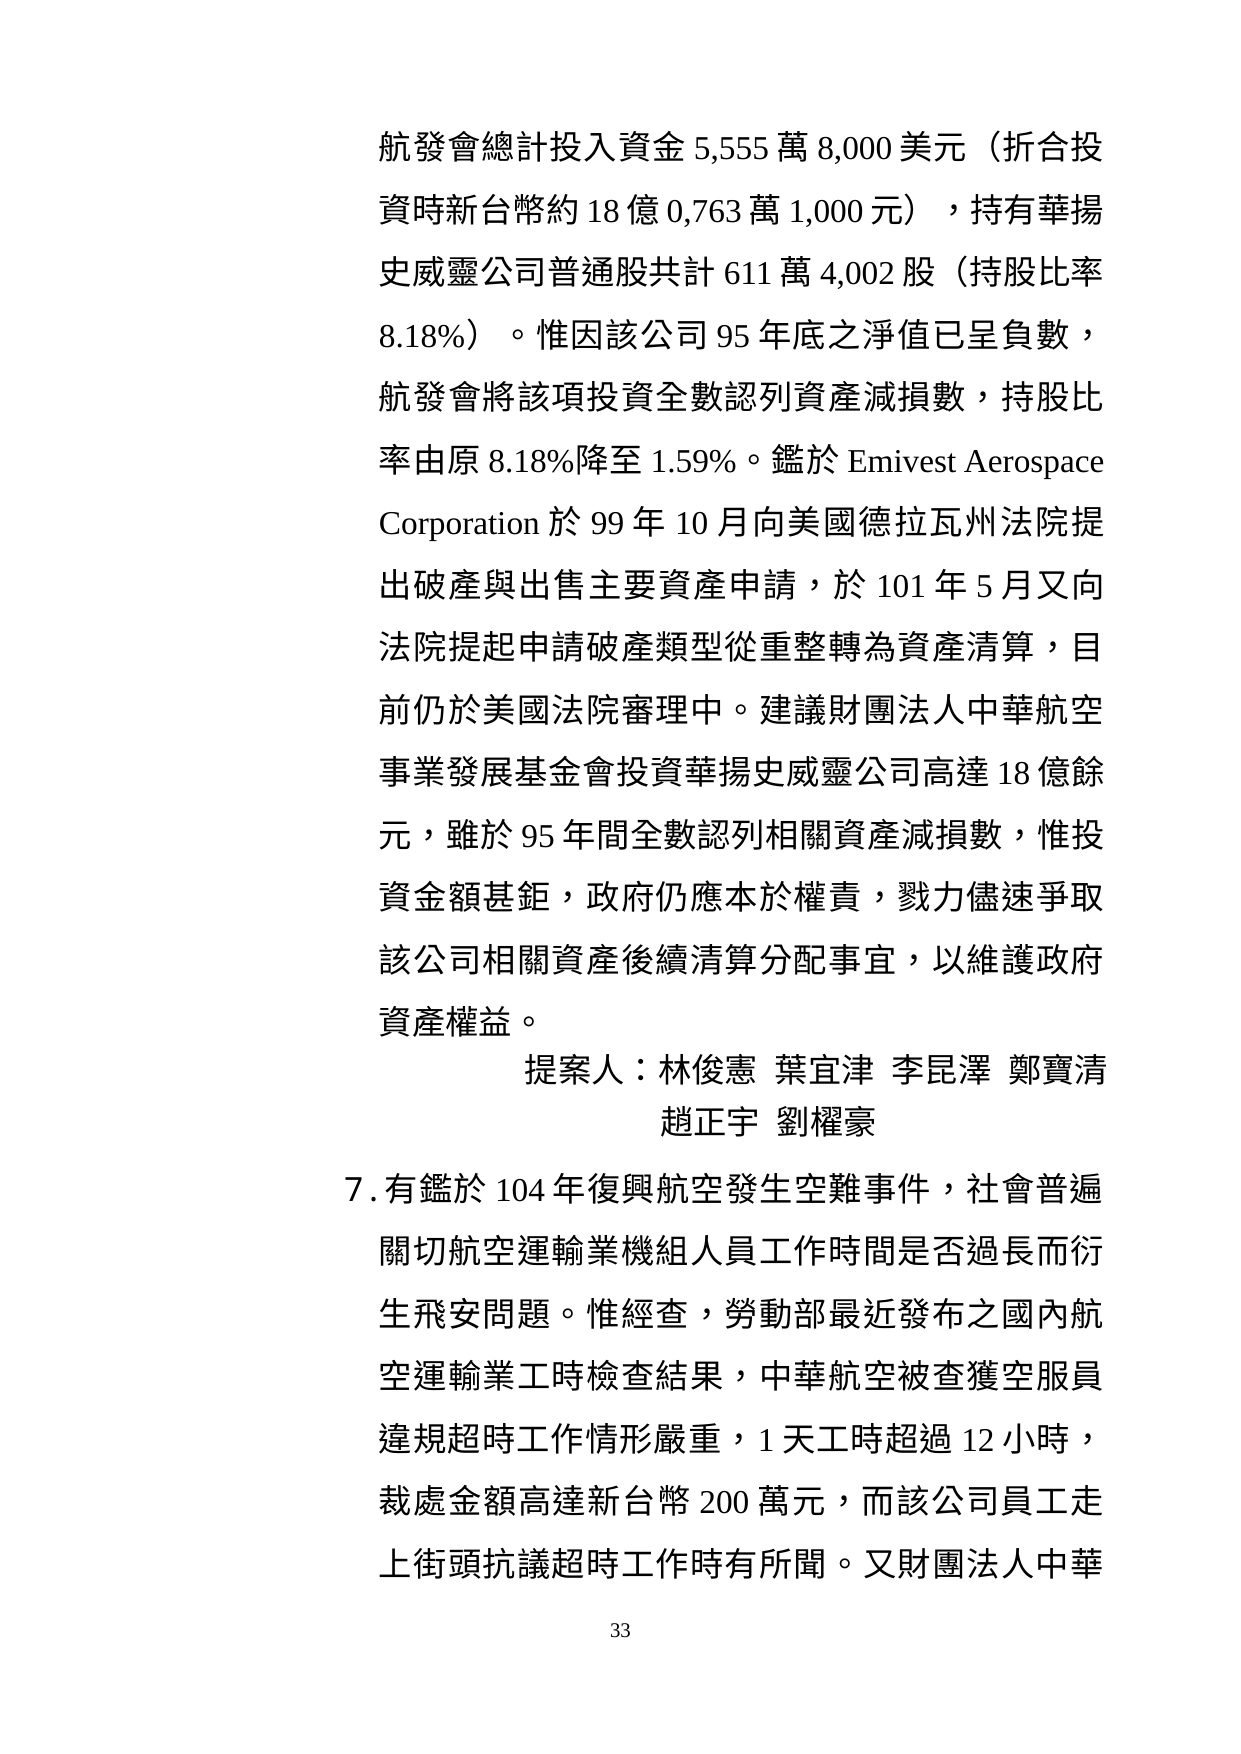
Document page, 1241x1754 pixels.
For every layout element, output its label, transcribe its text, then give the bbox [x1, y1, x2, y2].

text 6.財團法人中華航空事業發展基金會105年度預算之轉投資明細表中，列有投資華揚史威靈飛機公司持股比率1.59%、累計投資淨額0元。經查：該會於89年間因華揚史威靈公司缺乏進行認證工作所需資金，經其原始股東耀華玻璃股份有限公司管理委員會（以下簡稱耀管會）推介，出資2,000萬美元，其後又分別於94及95年參與現金增資，航發會總計投入資金5,555萬8,000美元（折合投資時新台幣約18億0,763萬1,000元），持有華揚史威靈公司普通股共計611萬4,002股（持股比率8.18%）。惟因該公司95年底之淨值已呈負數，航發會將該項投資全數認列資產減損數，持股比率由原8.18%降至1.59%。鑑於Emivest Aerospace Corporation於99年10月向美國德拉瓦州法院提出破產與出售主要資產申請，於101年5月又向法院提起申請破產類型從重整轉為資產清算，目前仍於美國法院審理中。建議財團法人中華航空事業發展基金會投資華揚史威靈公司高達18億餘元，雖於95年間全數認列相關資產減損數，惟投資金額甚鉅，政府仍應本於權責，戮力儘速爭取該公司相關資產後續清算分配事宜，以維護政府資產權益。 [343, 103, 1104, 1041]
text 7.有鑑於104年復興航空發生空難事件，社會普遍關切航空運輸業機組人員工作時間是否過長而衍生飛安問題。惟經查，勞動部最近發布之國內航空運輸業工時檢查結果，中華航空被查獲空服員違規超時工作情形嚴重，1天工時超過12小時，裁處金額高達新台幣200萬元，而該公司員工走上街頭抗議超時工作時有所聞。又財團法人中華 [343, 1145, 1104, 1582]
text 提案人：林俊憲 葉宜津 李昆澤 鄭寶清趙正宇 劉櫂豪 [524, 1041, 1119, 1145]
